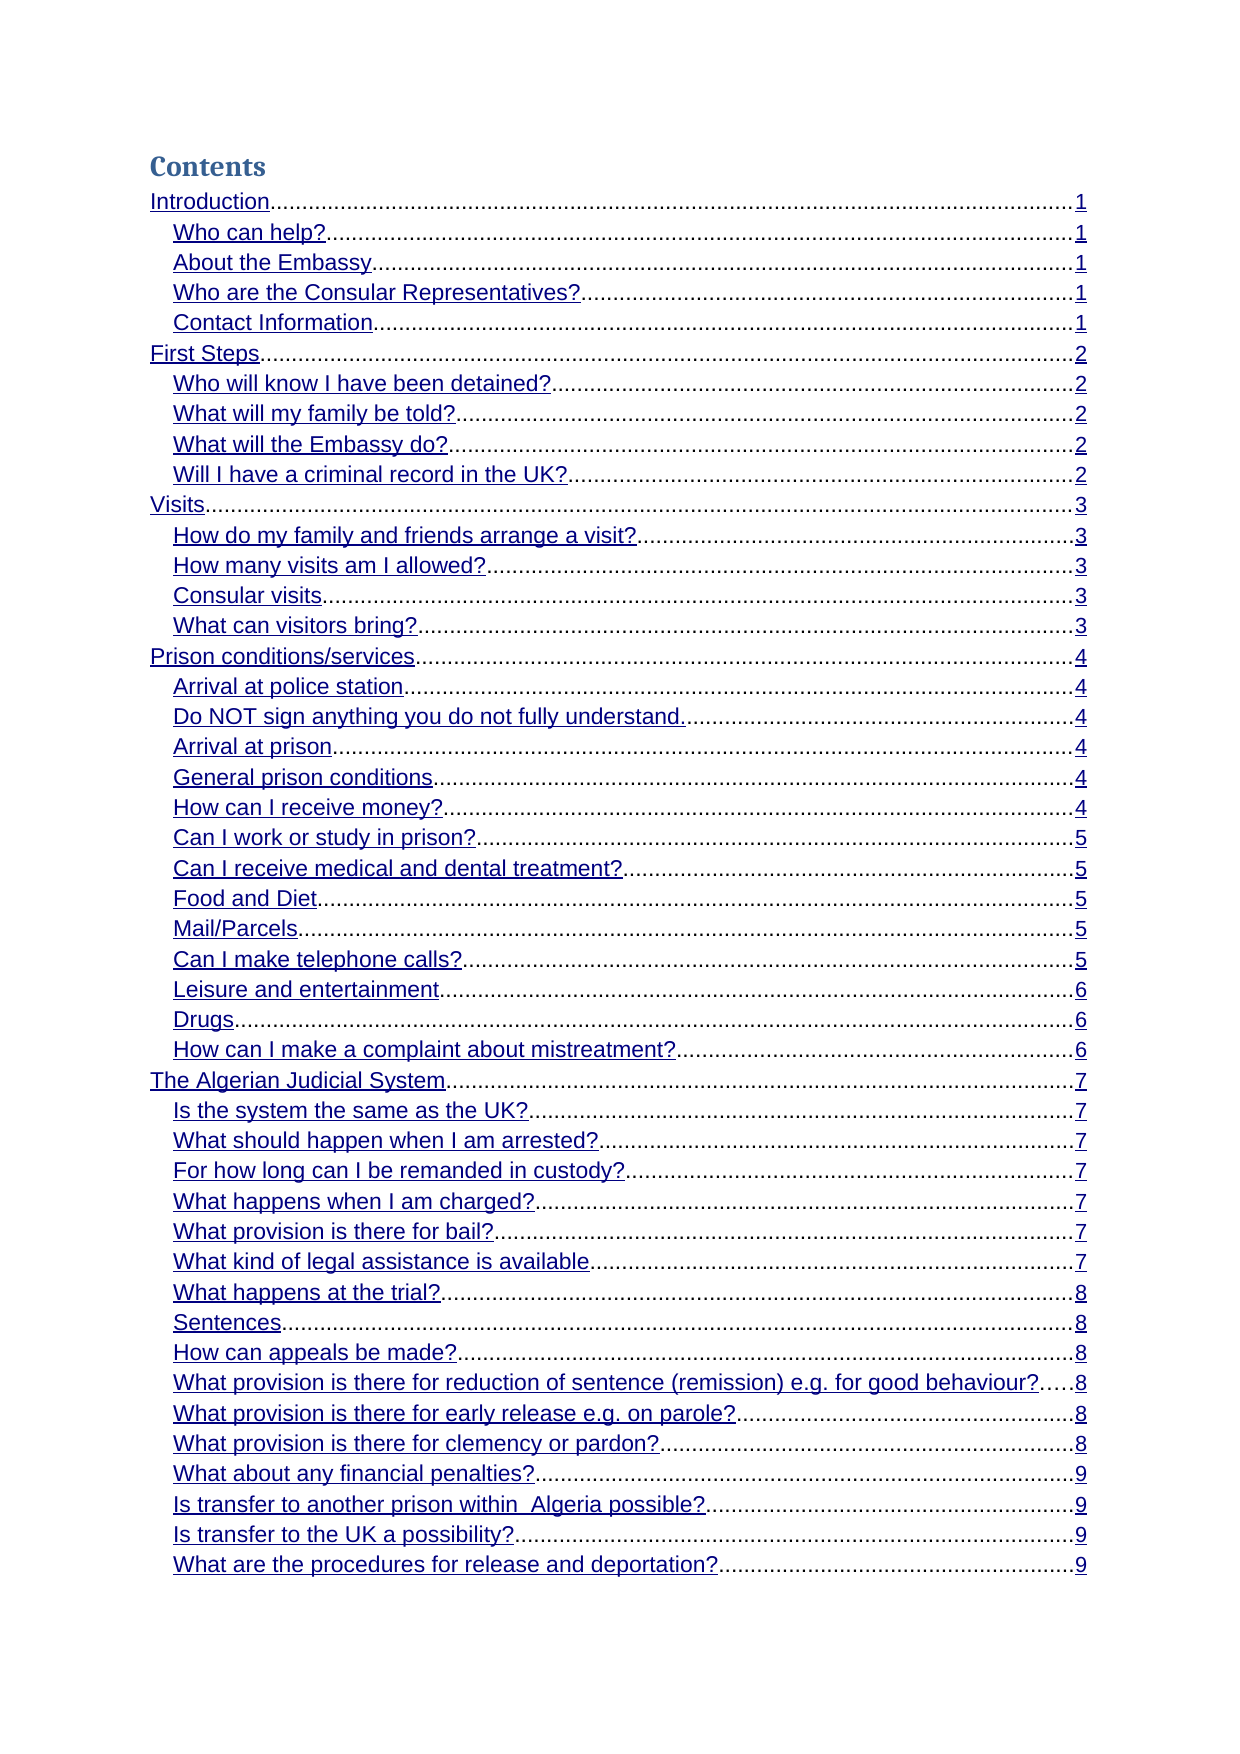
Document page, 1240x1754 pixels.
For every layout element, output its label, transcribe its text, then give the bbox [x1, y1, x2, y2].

text What happens when I am charged? 7 [173, 1188, 1089, 1214]
text What about any financial penalties? 9 [173, 1460, 1089, 1487]
text Visits 3 [150, 491, 1089, 517]
text Can I work or study in prison? 5 [173, 824, 1089, 851]
text What will my family be told? 2 [173, 400, 1089, 427]
text What provision is there for bail? 7 [173, 1218, 1089, 1244]
text Arrival at police station 4 [173, 673, 1089, 699]
text Sentences 8 [173, 1309, 1089, 1335]
text Mail/Parcels 5 [173, 915, 1089, 942]
text How do my family and friends arrange a visit? 3 [173, 522, 1089, 548]
text General prison conditions 4 [173, 763, 1089, 790]
text Introduction 1 [150, 188, 1089, 214]
text Arrival at prison 4 [173, 733, 1089, 760]
text Do NOT sign anything you do not fully understand. 4 [173, 703, 1089, 729]
text How many visits am I allowed? 3 [173, 552, 1089, 578]
text What provision is there for reduction of sentence (remission) e.g. for good behaviour? 8 [173, 1369, 1089, 1396]
text How can appeals be made? 8 [173, 1339, 1089, 1366]
text Prison conditions/services 4 [150, 643, 1089, 669]
text First Steps 2 [150, 339, 1089, 366]
text Food and Diet 5 [173, 885, 1089, 911]
text How can I receive money? 4 [173, 794, 1089, 820]
text Contents [150, 150, 1089, 183]
text Is transfer to another prison within Algeria possible? 9 [173, 1491, 1089, 1517]
text Contact Information 1 [173, 309, 1089, 336]
text Consular visits 3 [173, 582, 1089, 608]
text What provision is there for early release e.g. on parole? 8 [173, 1399, 1089, 1426]
text Is transfer to the UK a possibility? 9 [173, 1521, 1089, 1547]
text Leisure and entertainment 6 [173, 976, 1089, 1002]
text Who can help? 1 [173, 219, 1089, 245]
text Can I make telephone calls? 5 [173, 946, 1089, 972]
text What kind of legal assistance is available 7 [173, 1248, 1089, 1274]
text For how long can I be remanded in custody? 7 [173, 1157, 1089, 1184]
text What will the Embassy do? 2 [173, 431, 1089, 457]
text About the Embassy 1 [173, 249, 1089, 275]
text Drugs 6 [173, 1006, 1089, 1032]
text Who are the Consular Representatives? 1 [173, 279, 1089, 306]
text Will I have a criminal record in the UK? 2 [173, 461, 1089, 487]
text Is the system the same as the UK? 7 [173, 1097, 1089, 1123]
text What should happen when I am arrested? 7 [173, 1127, 1089, 1153]
text How can I make a complaint about mistreatment? 6 [173, 1036, 1089, 1062]
text Who will know I have been detained? 2 [173, 370, 1089, 396]
text The Algerian Judicial System 7 [150, 1067, 1089, 1093]
text What are the procedures for release and deportation? 9 [173, 1551, 1089, 1577]
text Can I receive medical and dental treatment? 5 [173, 854, 1089, 881]
text What provision is there for clemency or pardon? 8 [173, 1430, 1089, 1456]
text What can visitors bring? 3 [173, 612, 1089, 638]
text What happens at the trial? 8 [173, 1278, 1089, 1305]
